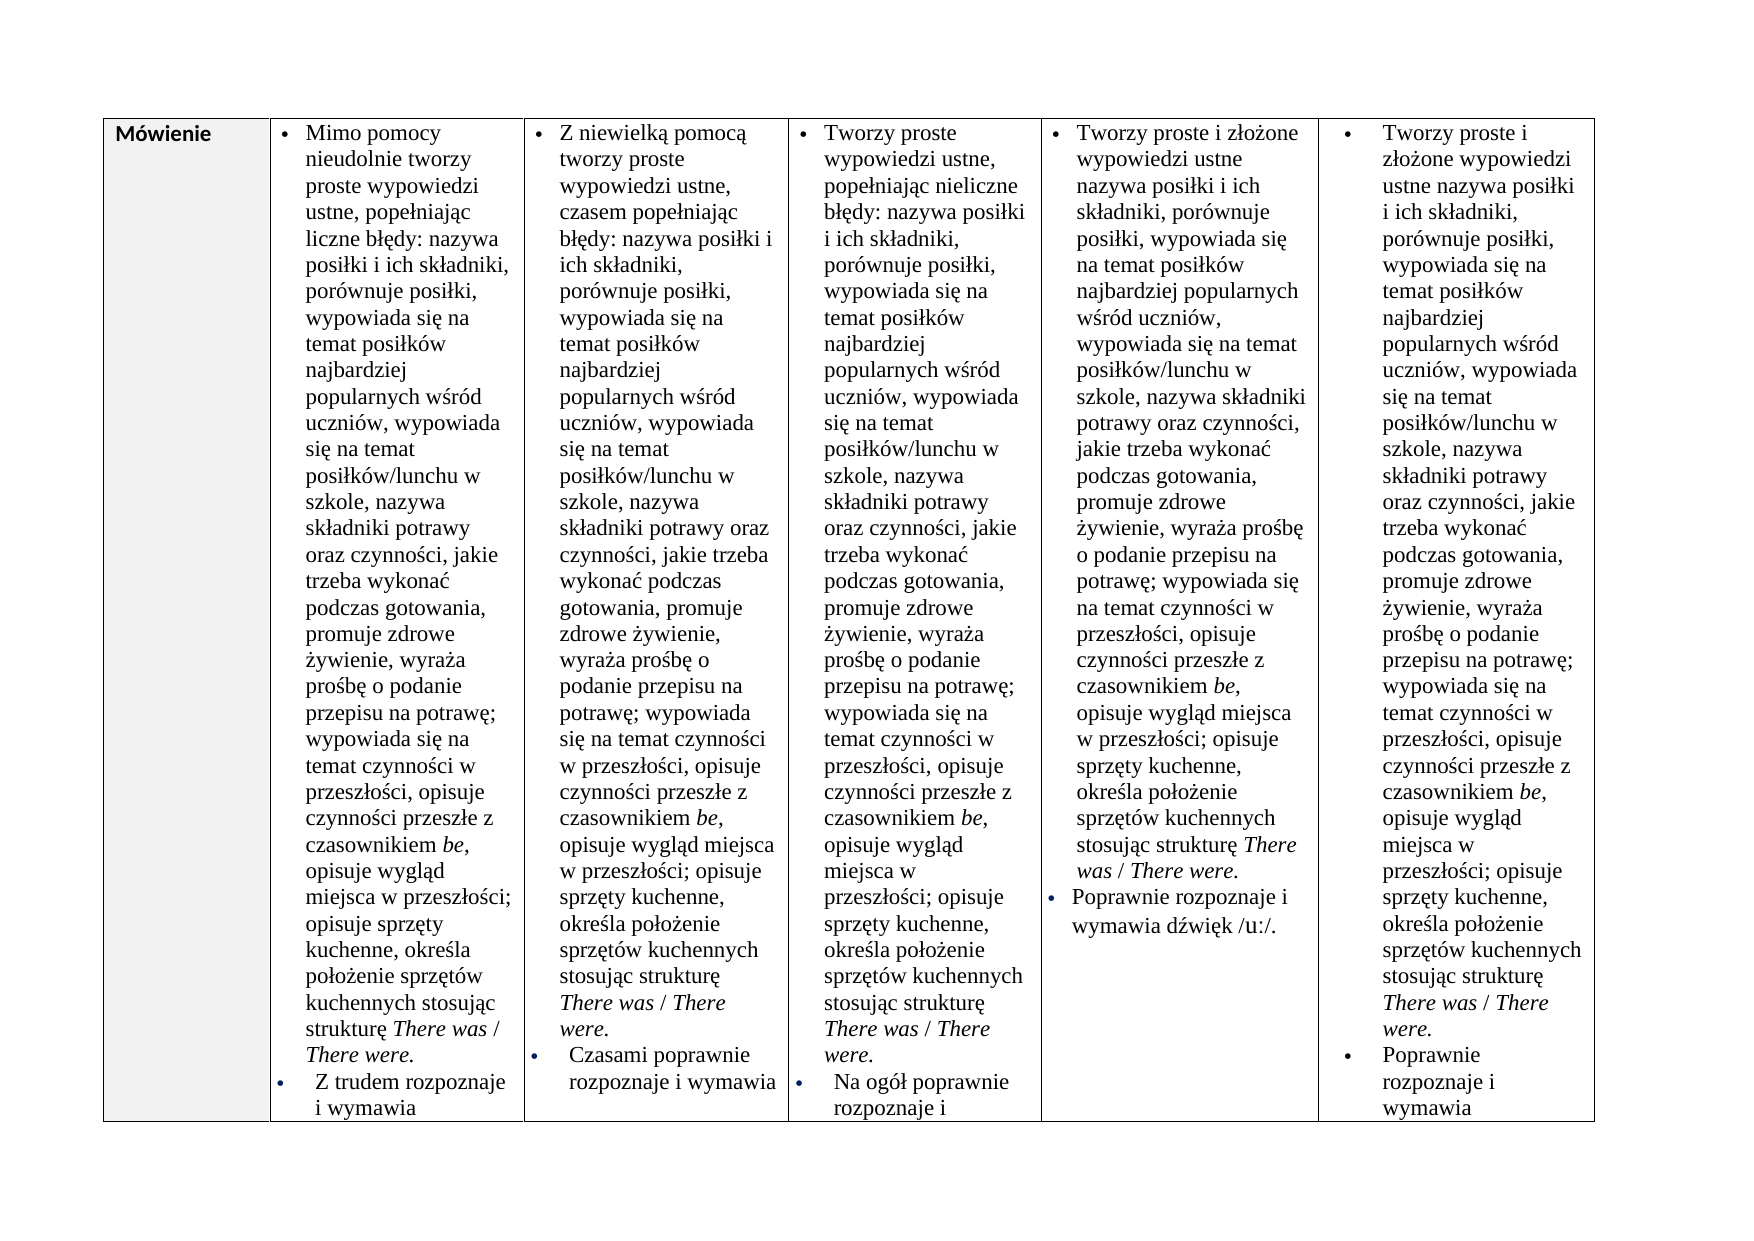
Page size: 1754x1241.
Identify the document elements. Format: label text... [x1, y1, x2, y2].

table_cell Z niewielką pomocą tworzy proste wypowiedzi ustne, czasem popełniając błędy: nazywa posiłki i ich składniki, porównuje posiłki, wypowiada się na temat posiłków najbardziej popularnych wśród uczniów, wypowiada się na temat posiłków/lunchu w szkole, nazywa składniki potrawy oraz czynności, jakie trzeba wykonać podczas gotowania, promuje zdrowe żywienie, wyraża prośbę o podanie przepisu na potrawę; wypowiada się na temat czynności w przeszłości, opisuje czynności przeszłe z czasownikiem be, opisuje wygląd miejsca w przeszłości; opisuje sprzęty kuchenne, określa położenie sprzętów kuchennych stosując strukturę There was / There were. Czasami poprawnie rozpoznaje i wymawia [525, 119, 788, 1121]
table_cell Tworzy proste i złożone wypowiedzi ustne nazywa posiłki i ich składniki, porównuje posiłki, wypowiada się na temat posiłków najbardziej popularnych wśród uczniów, wypowiada się na temat posiłków/lunchu w szkole, nazywa składniki potrawy oraz czynności, jakie trzeba wykonać podczas gotowania, promuje zdrowe żywienie, wyraża prośbę o podanie przepisu na potrawę; wypowiada się na temat czynności w przeszłości, opisuje czynności przeszłe z czasownikiem be, opisuje wygląd miejsca w przeszłości; opisuje sprzęty kuchenne, określa położenie sprzętów kuchennych stosując strukturę There was / There were. Poprawnie rozpoznaje i wymawia dźwięk /uː/. [1042, 119, 1318, 1121]
table_cell Tworzy proste i złożone wypowiedzi ustne nazywa posiłki i ich składniki, porównuje posiłki, wypowiada się na temat posiłków najbardziej popularnych wśród uczniów, wypowiada się na temat posiłków/lunchu w szkole, nazywa składniki potrawy oraz czynności, jakie trzeba wykonać podczas gotowania, promuje zdrowe żywienie, wyraża prośbę o podanie przepisu na potrawę; wypowiada się na temat czynności w przeszłości, opisuje czynności przeszłe z czasownikiem be, opisuje wygląd miejsca w przeszłości; opisuje sprzęty kuchenne, określa położenie sprzętów kuchennych stosując strukturę There was / There were. Poprawnie rozpoznaje i wymawia [1319, 119, 1594, 1121]
table_cell Mówienie [104, 119, 269, 1121]
table_cell Tworzy proste wypowiedzi ustne, popełniając nieliczne błędy: nazywa posiłki i ich składniki, porównuje posiłki, wypowiada się na temat posiłków najbardziej popularnych wśród uczniów, wypowiada się na temat posiłków/lunchu w szkole, nazywa składniki potrawy oraz czynności, jakie trzeba wykonać podczas gotowania, promuje zdrowe żywienie, wyraża prośbę o podanie przepisu na potrawę; wypowiada się na temat czynności w przeszłości, opisuje czynności przeszłe z czasownikiem be, opisuje wygląd miejsca w przeszłości; opisuje sprzęty kuchenne, określa położenie sprzętów kuchennych stosując strukturę There was / There were. Na ogół poprawnie rozpoznaje i [789, 119, 1041, 1121]
table_cell Mimo pomocy nieudolnie tworzy proste wypowiedzi ustne, popełniając liczne błędy: nazywa posiłki i ich składniki, porównuje posiłki, wypowiada się na temat posiłków najbardziej popularnych wśród uczniów, wypowiada się na temat posiłków/lunchu w szkole, nazywa składniki potrawy oraz czynności, jakie trzeba wykonać podczas gotowania, promuje zdrowe żywienie, wyraża prośbę o podanie przepisu na potrawę; wypowiada się na temat czynności w przeszłości, opisuje czynności przeszłe z czasownikiem be, opisuje wygląd miejsca w przeszłości; opisuje sprzęty kuchenne, określa położenie sprzętów kuchennych stosując strukturę There was / There were. Z trudem rozpoznaje i wymawia [271, 119, 523, 1121]
